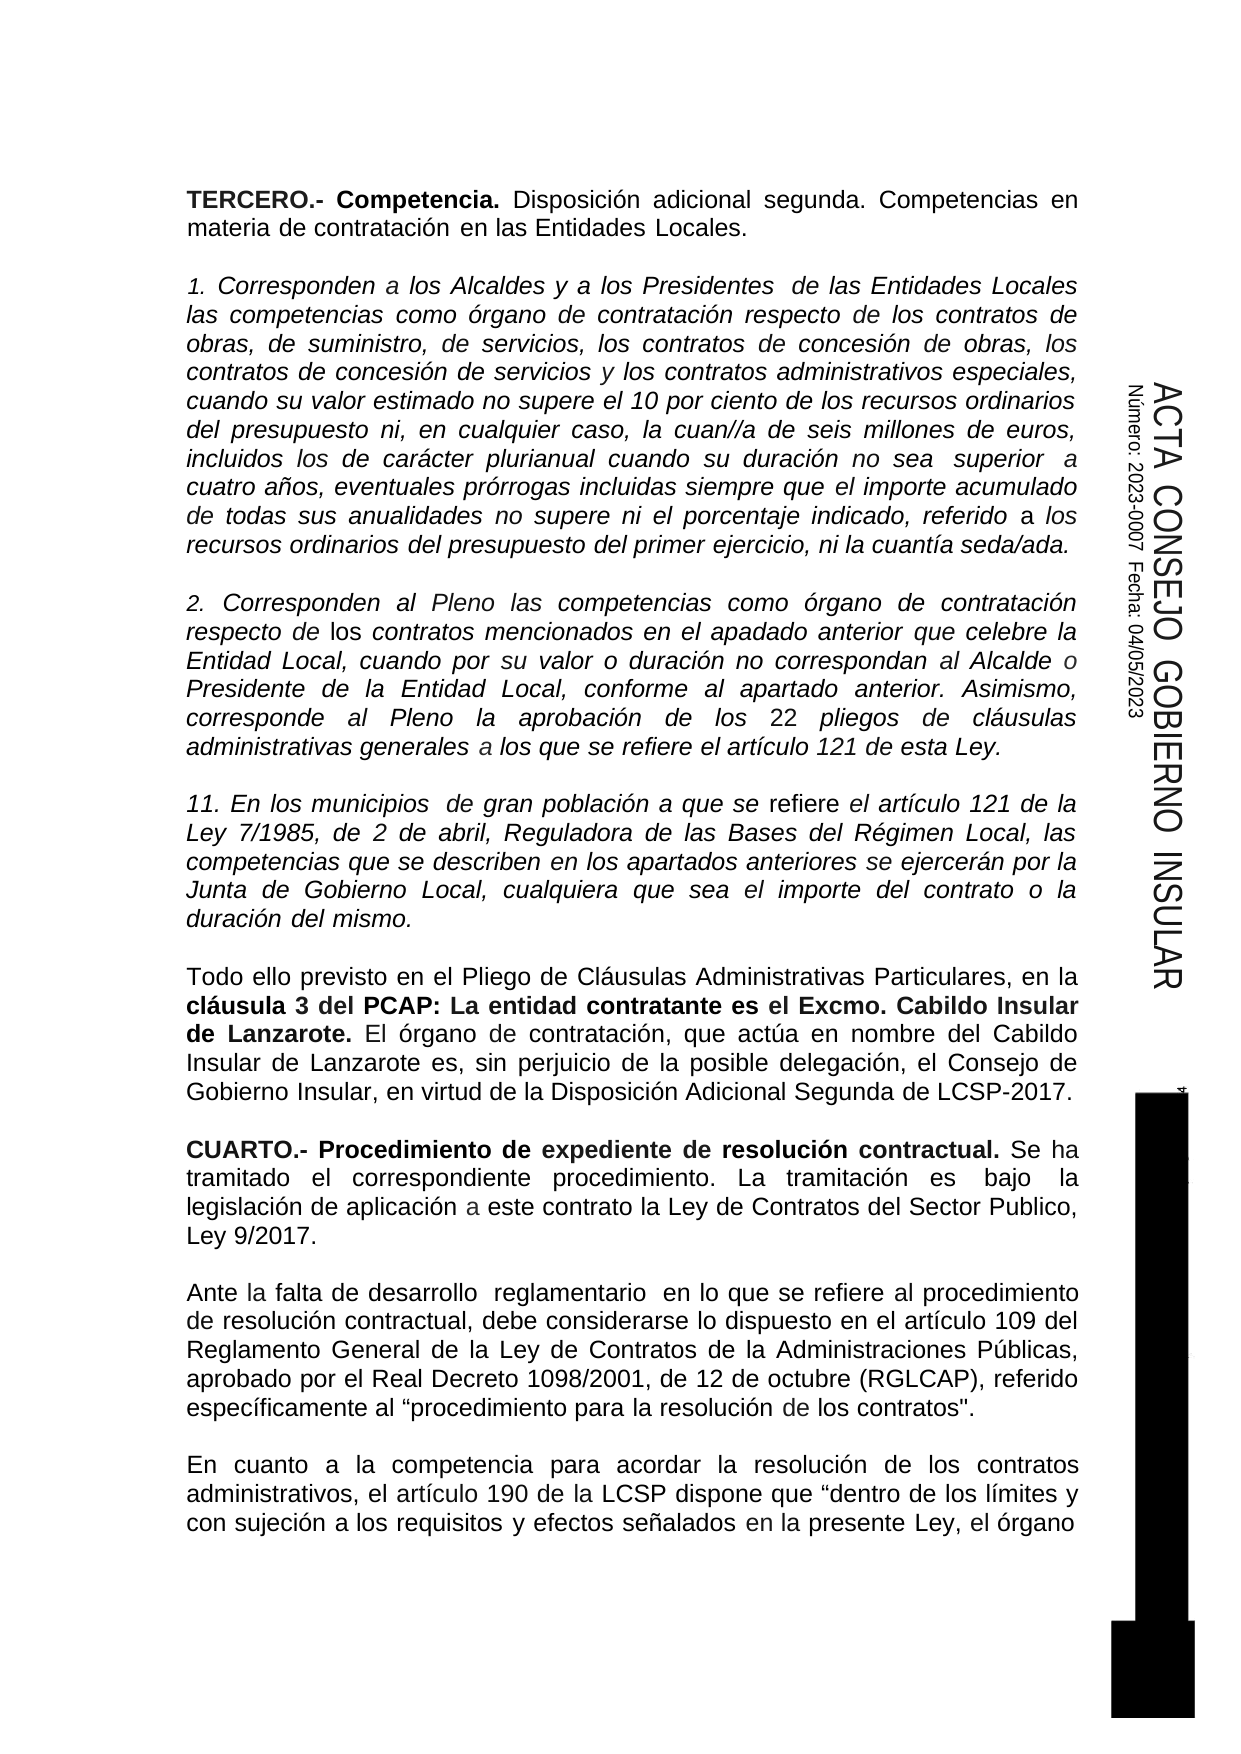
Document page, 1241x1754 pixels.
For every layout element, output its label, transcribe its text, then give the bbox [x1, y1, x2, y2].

text CUARTO.- Procedimiento de expediente de resolución contractual. Se ha tramitado el correspondiente procedimiento. La tramitación es bajo la legislación de aplicación a este contrato la Ley de Contratos del Sector Publico, Ley 9/2017. [186, 1134, 1079, 1249]
list Corresponden al Pleno las competencias como órgano de contratación respecto de los contratos mencionados en el apadado anterior que celebre la Entidad Local, cuando por su valor o duración no correspondan al Alcalde o Presidente de la Entidad Local, conforme al apartado anterior. Asimismo, corresponde al Pleno la aprobación de los 22 pliegos de cláusulas administrativas generales a los que se refiere el artículo 121 de esta Ley. [186, 588, 1077, 761]
text 11. En los municipios de gran población a que se refiere el artículo 121 de la Ley 7/1985, de 2 de abril, Reguladora de las Bases del Régimen Local, las competencias que se describen en los apartados anteriores se ejercerán por la Junta de Gobierno Local, cualquiera que sea el importe del contrato o la duración del mismo. [186, 789, 1077, 933]
list ACTA CONSEJO GOBIERNO INSULAR [1147, 383, 1191, 996]
text Ante la falta de desarrollo reglamentario en lo que se refiere al procedimiento de resolución contractual, debe considerarse lo dispuesto en el artículo 109 del Reglamento General de la Ley de Contratos de la Administraciones Públicas, aprobado por el Real Decreto 1098/2001, de 12 de octubre (RGLCAP), referido específicamente al “procedimiento para la resolución de los contratos". [186, 1277, 1080, 1421]
text Todo ello previsto en el Pliego de Cláusulas Administrativas Particulares, en la cláusula 3 del PCAP: La entidad contratante es el Excmo. Cabildo Insular de Lanzarote. El órgano de contratación, que actúa en nombre del Cabildo Insular de Lanzarote es, sin perjuicio de la posible delegación, el Consejo de Gobierno Insular, en virtud de la Disposición Adicional Segunda de LCSP-2017. [186, 962, 1079, 1106]
text En cuanto a la competencia para acordar la resolución de los contratos administrativos, el artículo 190 de la LCSP dispone que “dentro de los límites y con sujeción a los requisitos y efectos señalados en la presente Ley, el órgano [186, 1451, 1079, 1537]
list Número: 2023-0007 Fecha: 04/05/2023 [1126, 384, 1147, 996]
list Corresponden a los Alcaldes y a los Presidentes de las Entidades Locales las competencias como órgano de contratación respecto de los contratos de obras, de suministro, de servicios, los contratos de concesión de obras, los contratos de concesión de servicios y los contratos administrativos especiales, cuando su valor estimado no supere el 10 por ciento de los recursos ordinarios del presupuesto ni, en cualquier caso, la cuan//a de seis millones de euros, incluidos los de carácter plurianual cuando su duración no sea superior a cuatro años, eventuales prórrogas incluidas siempre que el importe acumulado de todas sus anualidades no supere ni el porcentaje indicado, referido a los recursos ordinarios del presupuesto del primer ejercicio, ni la cuantía seda/ada. [186, 271, 1078, 559]
picture [1110, 1086, 1196, 1718]
text TERCERO.- Competencia. Disposición adicional segunda. Competencias en materia de contratación en las Entidades Locales. [186, 185, 1079, 242]
